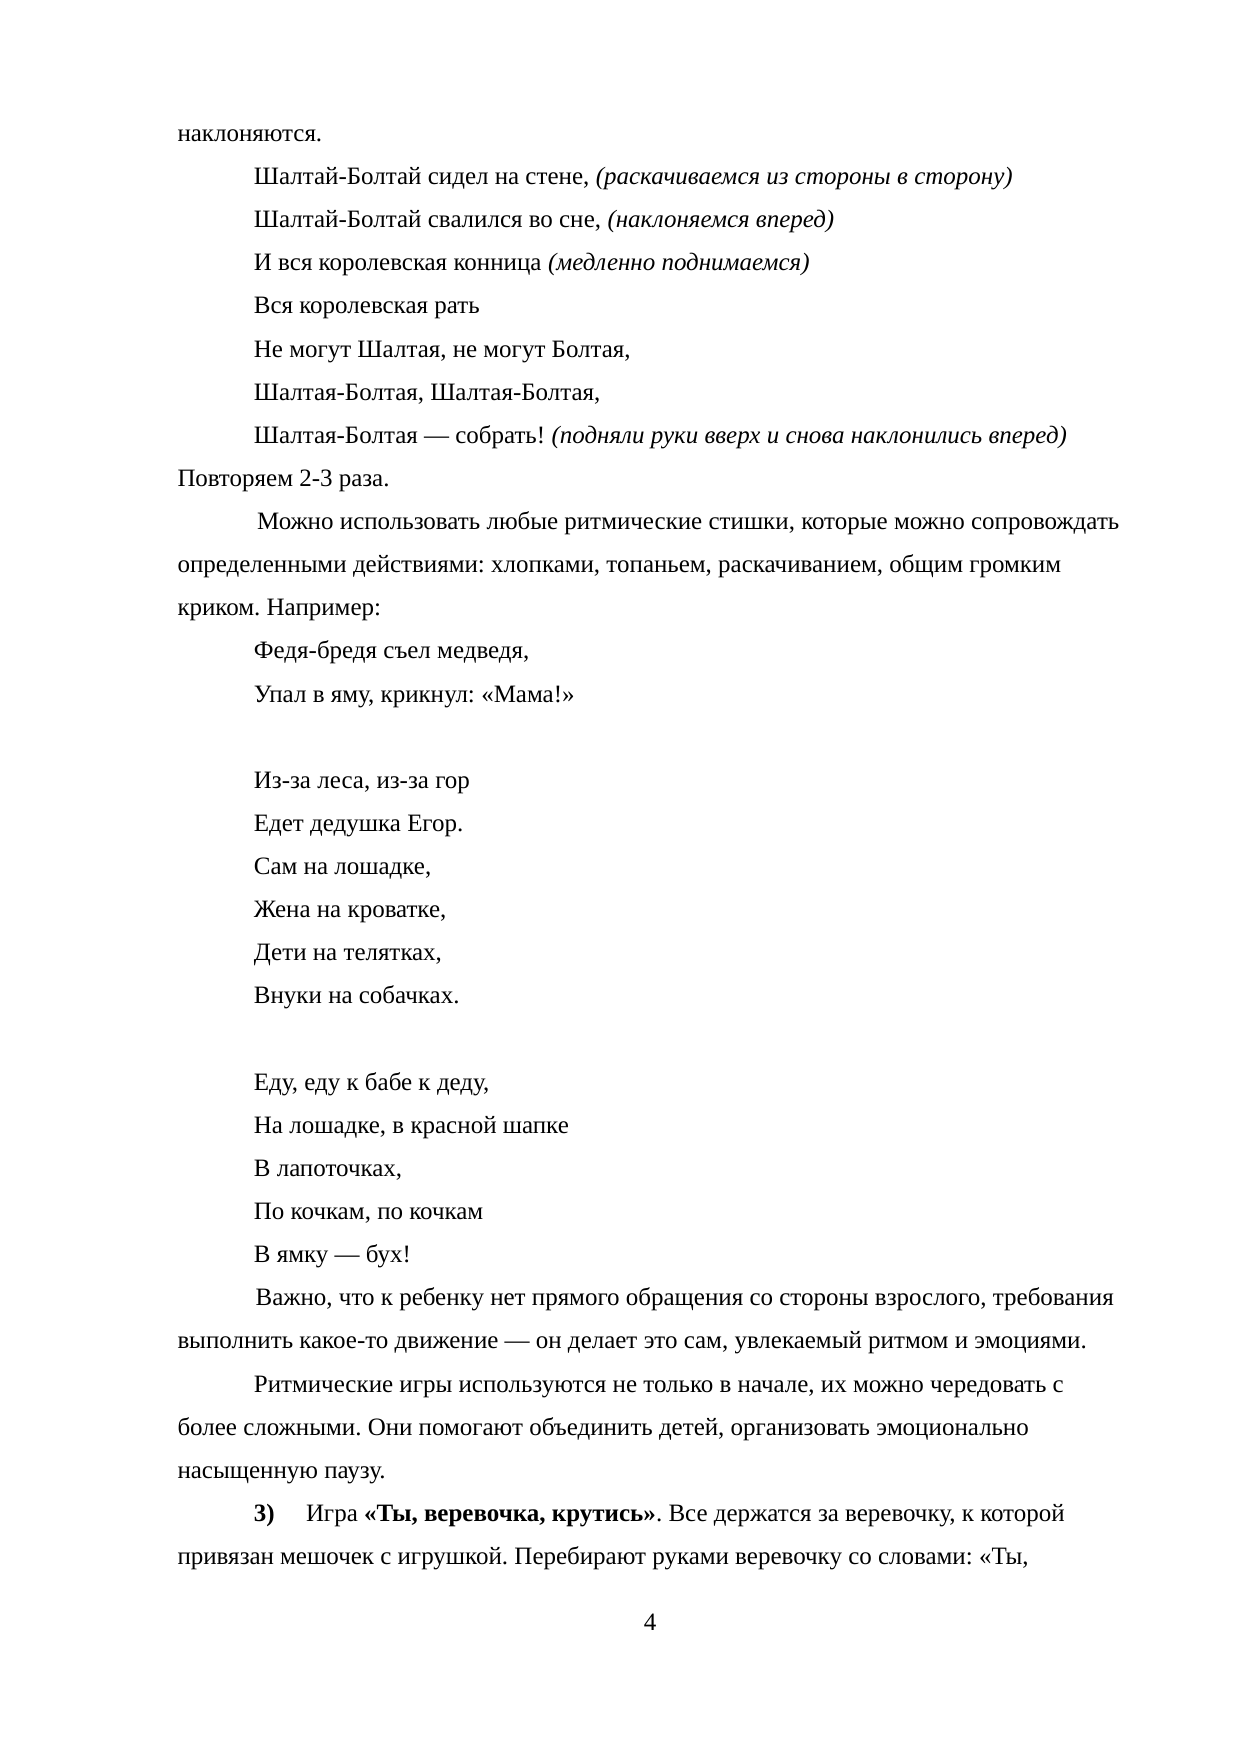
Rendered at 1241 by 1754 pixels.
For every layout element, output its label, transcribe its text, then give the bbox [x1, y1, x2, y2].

text Едет дедушка Егор. [177, 808, 1122, 837]
text Еду, еду к бабе к деду, [177, 1067, 1122, 1096]
text На лошадке, в красной шапке [177, 1110, 1122, 1139]
text Шалтай-Болтай сидел на стене, (раскачиваемся из стороны в сторону) [177, 161, 1122, 190]
text наклоняются. [177, 118, 1122, 147]
text И вся королевская конница (медленно поднимаемся) [177, 247, 1122, 276]
text Вся королевская рать [177, 291, 1122, 319]
text В лапоточках, [177, 1153, 1122, 1182]
text Из-за леса, из-за гор [177, 765, 1122, 794]
text Можно использовать любые ритмические стишки, которые можно сопровождать определенными действиями: хлопками, топаньем, раскачиванием, общим громким криком. Например: [177, 506, 1122, 621]
text Шалтай-Болтай свалился во сне, (наклоняемся вперед) [177, 204, 1122, 233]
text Жена на кроватке, [177, 894, 1122, 923]
text Шалтая-Болтая — собрать! (подняли руки вверх и снова наклонились вперед) Повторяем 2-3 раза. [177, 420, 1122, 492]
text Не могут Шалтая, не могут Болтая, [177, 334, 1122, 362]
text Шалтая-Болтая, Шалтая-Болтая, [177, 377, 1122, 406]
text По кочкам, по кочкам [177, 1196, 1122, 1225]
text Ритмические игры используются не только в начале, их можно чередовать с более сложными. Они помогают объединить детей, организовать эмоционально насыщенную паузу. [177, 1369, 1122, 1484]
text Важно, что к ребенку нет прямого обращения со стороны взрослого, требования выполнить какое-то движение — он делает это сам, увлекаемый ритмом и эмоциями. [177, 1282, 1122, 1354]
text Федя-бредя съел медведя, [177, 636, 1122, 664]
text Внуки на собачках. [177, 981, 1122, 1009]
text 3) Игра «Ты, веревочка, крутись». Все держатся за веревочку, к которой привязан мешочек с игрушкой. Перебирают руками веревочку со словами: «Ты, [177, 1498, 1122, 1570]
text Сам на лошадке, [177, 851, 1122, 880]
text Упал в яму, крикнул: «Мама!» [177, 679, 1122, 707]
text Дети на телятках, [177, 937, 1122, 966]
text В ямку — бух! [177, 1239, 1122, 1268]
